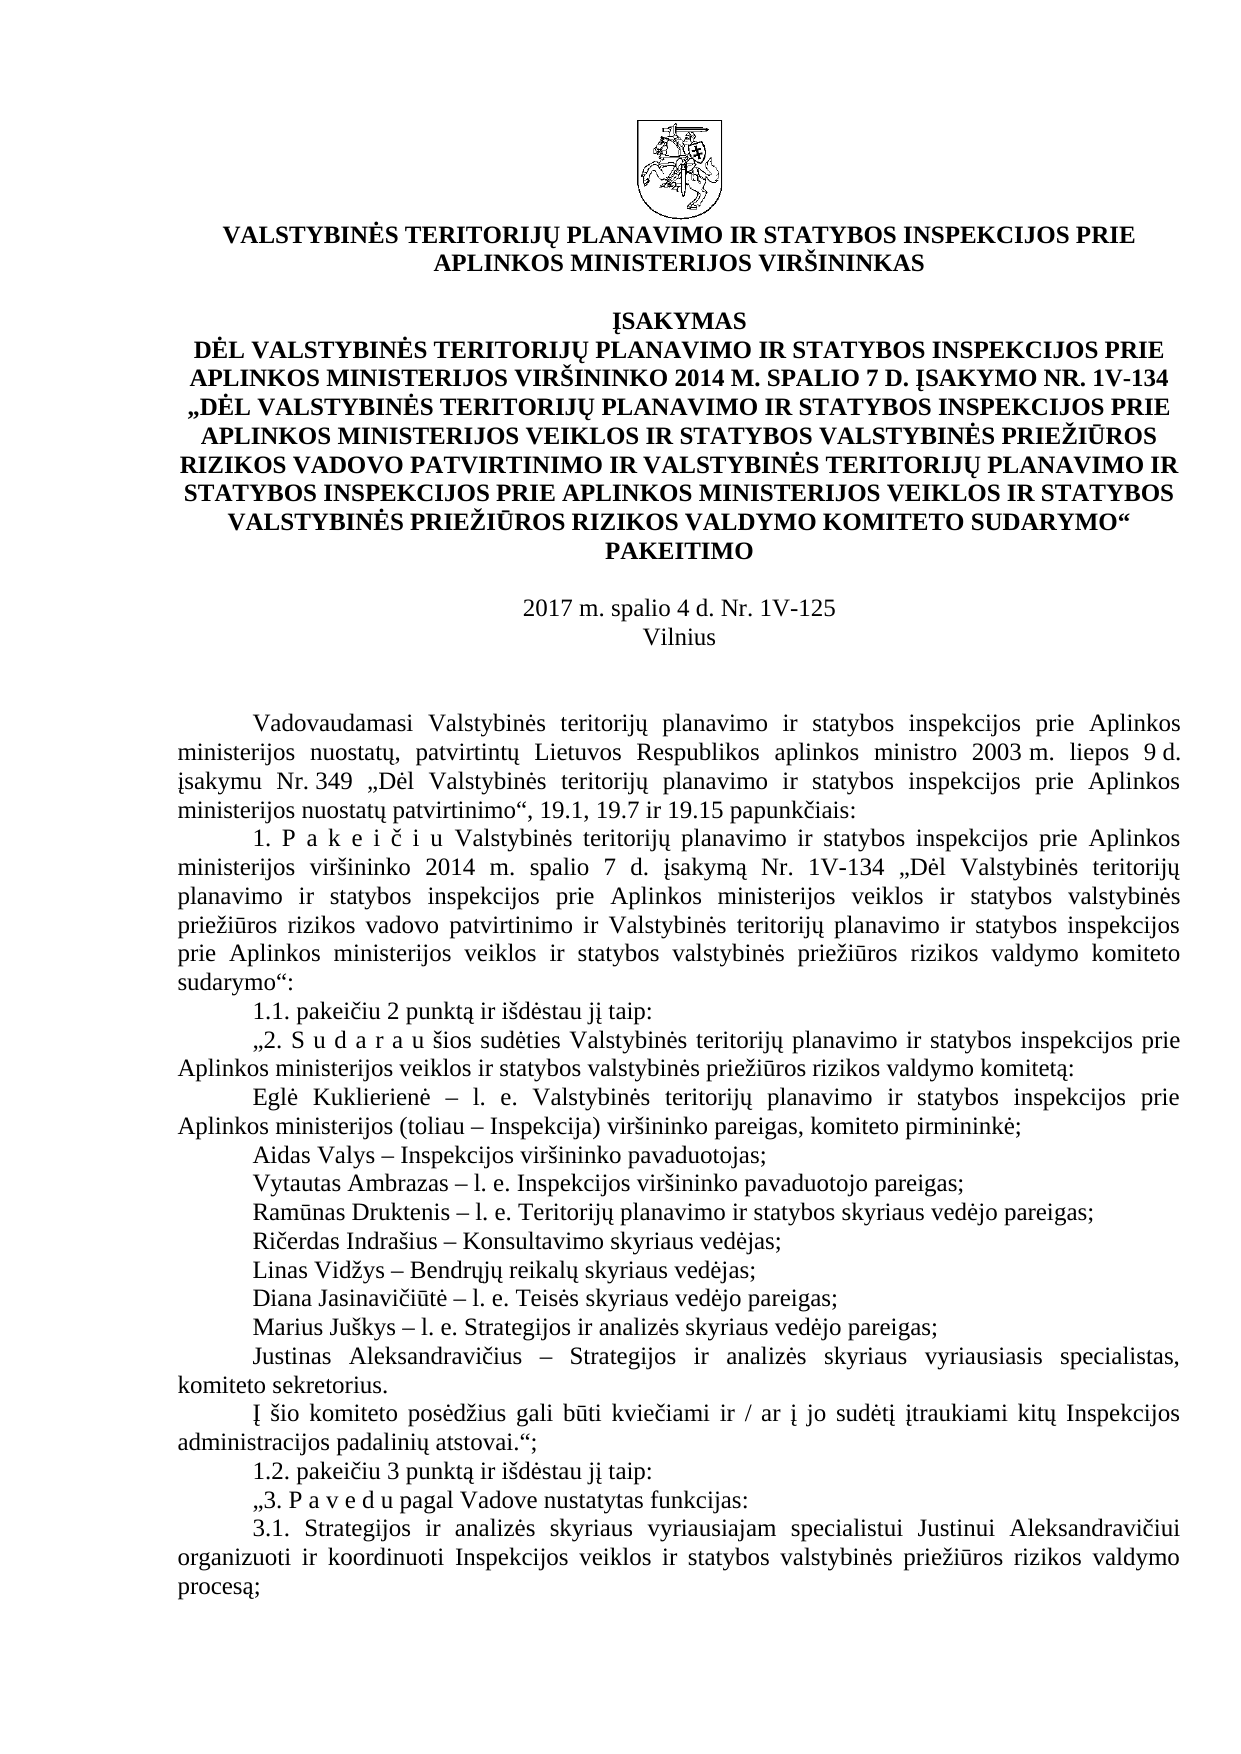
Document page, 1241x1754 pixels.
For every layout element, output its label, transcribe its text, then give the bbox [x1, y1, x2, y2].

text Linas Vidžys – Bendrųjų reikalų skyriaus vedėjas; [177, 1255, 1181, 1283]
text 1.2. pakeičiu 3 punktą ir išdėstau jį taip: [177, 1456, 1181, 1485]
text Vytautas Ambrazas – l. e. Inspekcijos viršininko pavaduotojo pareigas; [177, 1168, 1181, 1197]
text Vadovaudamasi Valstybinės teritorijų planavimo ir statybos inspekcijos prie Aplinkos ministerijos nuostatų, patvirtintų Lietuvos Respublikos aplinkos ministro 2003 m. liepos 9 d. įsakymu Nr. 349 „Dėl Valstybinės teritorijų planavimo ir statybos inspekcijos prie Aplinkos ministerijos nuostatų patvirtinimo“, 19.1, 19.7 ir 19.15 papunkčiais: [177, 708, 1181, 823]
text „2. S u d a r a u šios sudėties Valstybinės teritorijų planavimo ir statybos inspekcijos prie Aplinkos ministerijos veiklos ir statybos valstybinės priežiūros rizikos valdymo komitetą: [177, 1025, 1181, 1082]
text valstybinės teritorijų planavimo ir statybos inspekcijos prie aplinkos ministerijos viršininkas [177, 220, 1181, 277]
text Ramūnas Druktenis – l. e. Teritorijų planavimo ir statybos skyriaus vedėjo pareigas; [177, 1197, 1181, 1226]
text 3.1. Strategijos ir analizės skyriaus vyriausiajam specialistui Justinui Aleksandravičiui organizuoti ir koordinuoti Inspekcijos veiklos ir statybos valstybinės priežiūros rizikos valdymo procesą; [177, 1513, 1181, 1600]
text Marius Juškys – l. e. Strategijos ir analizės skyriaus vedėjo pareigas; [177, 1312, 1181, 1341]
text „3. P a v e d u pagal Vadove nustatytas funkcijas: [177, 1485, 1181, 1513]
text Aidas Valys – Inspekcijos viršininko pavaduotojas; [177, 1140, 1181, 1168]
text ĮSAKYMAS [177, 306, 1181, 335]
text Eglė Kuklierienė – l. e. Valstybinės teritorijų planavimo ir statybos inspekcijos prie Aplinkos ministerijos (toliau – Inspekcija) viršininko pareigas, komiteto pirmininkė; [177, 1082, 1181, 1140]
text dėl Valstybinės teritorijų planavimo ir statybos inspekcijos prie Aplinkos ministerijos viršininko 2014 m. SPALIO 7 d. įsakymo nr. 1V-134 „DĖL VALSTYBINĖS TERITORIJŲ PLANAVIMO IR STATYBOS INSPEKCIJOS PRIE APLINKOS MINISTERIJOS VEIKLOS IR STATYBOS VALSTYBINĖS PRIEŽIŪROS RIZIKOS VADOVO PATVIRTINIMO IR VALSTYBINĖS TERITORIJŲ PLANAVIMO IR STATYBOS INSPEKCIJOS PRIE APLINKOS MINISTERIJOS VEIKLOS IR STATYBOS VALSTYBINĖS PRIEŽIŪROS RIZIKOS VALDYMO KOMITETO SUDARYMO“ pakeitimo [177, 335, 1181, 565]
text 1.1. pakeičiu 2 punktą ir išdėstau jį taip: [177, 996, 1181, 1025]
text Vilnius [177, 622, 1181, 651]
text 2017 m. spalio 4 d. Nr. 1V-125 [177, 593, 1181, 622]
text Diana Jasinavičiūtė – l. e. Teisės skyriaus vedėjo pareigas; [177, 1283, 1181, 1312]
text 1. P a k e i č i u Valstybinės teritorijų planavimo ir statybos inspekcijos prie Aplinkos ministerijos viršininko 2014 m. spalio 7 d. įsakymą Nr. 1V-134 „Dėl Valstybinės teritorijų planavimo ir statybos inspekcijos prie Aplinkos ministerijos veiklos ir statybos valstybinės priežiūros rizikos vadovo patvirtinimo ir Valstybinės teritorijų planavimo ir statybos inspekcijos prie Aplinkos ministerijos veiklos ir statybos valstybinės priežiūros rizikos valdymo komiteto sudarymo“: [177, 823, 1181, 996]
text Justinas Aleksandravičius – Strategijos ir analizės skyriaus vyriausiasis specialistas, komiteto sekretorius. [177, 1341, 1181, 1398]
text Ričerdas Indrašius – Konsultavimo skyriaus vedėjas; [177, 1226, 1181, 1255]
text Į šio komiteto posėdžius gali būti kviečiami ir / ar į jo sudėtį įtraukiami kitų Inspekcijos administracijos padalinių atstovai.“; [177, 1398, 1181, 1456]
